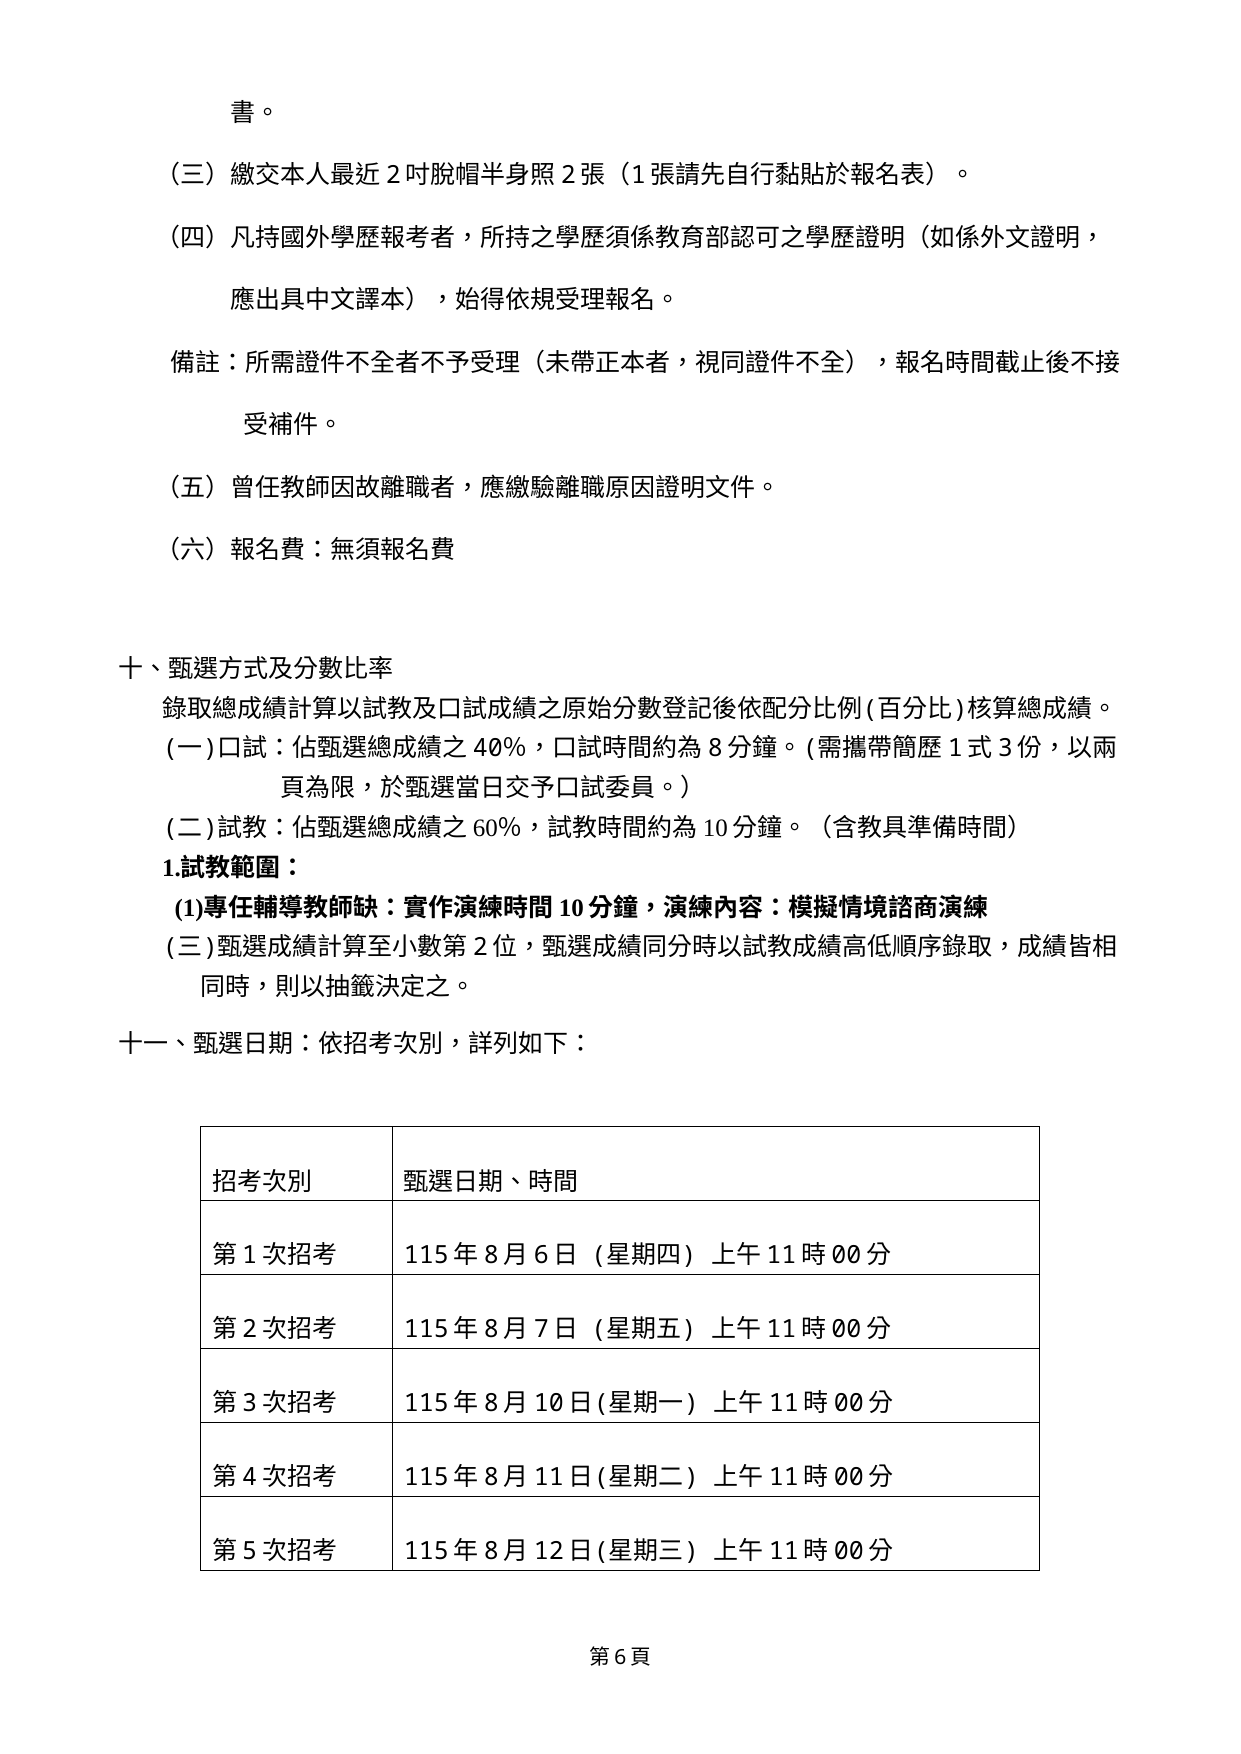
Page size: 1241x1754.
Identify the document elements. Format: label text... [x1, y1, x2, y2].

text (一)口試：佔甄選總成績之40％，口試時間約為8分鐘。(需攜帶簡歷1式3份，以兩頁為限，於甄選當日交予口試委員。） [163, 728, 1122, 804]
table_cell 第1次招考 [201, 1201, 392, 1274]
table_cell 115年8月7日 (星期五) 上午11時00分 [393, 1275, 1039, 1348]
text （五）曾任教師因故離職者，應繳驗離職原因證明文件。 [156, 443, 1122, 506]
text 十、甄選方式及分數比率 [118, 648, 1122, 684]
text 錄取總成績計算以試教及口試成績之原始分數登記後依配分比例(百分比)核算總成績。 [162, 688, 1122, 724]
table_header 招考次別 [201, 1127, 392, 1200]
table_cell 第5次招考 [201, 1497, 392, 1570]
table_cell 115年8月6日 (星期四) 上午11時00分 [393, 1201, 1039, 1274]
text （六）報名費：無須報名費 [156, 506, 1122, 568]
text (1)專任輔導教師缺：實作演練時間10分鐘，演練內容：模擬情境諮商演練 [118, 887, 1122, 923]
table_cell 第3次招考 [201, 1349, 392, 1422]
text (三)甄選成績計算至小數第2位，甄選成績同分時以試教成績高低順序錄取，成績皆相同時，則以抽籤決定之。 [163, 927, 1122, 1003]
table_cell 115年8月11日(星期二) 上午11時00分 [393, 1423, 1039, 1496]
table_cell 第2次招考 [201, 1275, 392, 1348]
table_cell 115年8月10日(星期一) 上午11時00分 [393, 1349, 1039, 1422]
table_cell 115年8月12日(星期三) 上午11時00分 [393, 1497, 1039, 1570]
text 備註：所需證件不全者不予受理（未帶正本者，視同證件不全），報名時間截止後不接受補件。 [156, 318, 1122, 443]
text 書。 [156, 68, 1122, 131]
text （三）繳交本人最近2吋脫帽半身照2張（1張請先自行黏貼於報名表）。 [156, 131, 1122, 193]
table_header 甄選日期、時間 [393, 1127, 1039, 1200]
table_cell 第4次招考 [201, 1423, 392, 1496]
text 1.試教範圍： [118, 847, 1122, 883]
text 十一、甄選日期：依招考次別，詳列如下： [118, 1024, 1122, 1060]
text （四）凡持國外學歷報考者，所持之學歷須係教育部認可之學歷證明（如係外文證明，應出具中文譯本），始得依規受理報名。 [156, 193, 1122, 318]
text (二)試教：佔甄選總成績之60％，試教時間約為10分鐘。（含教具準備時間） [163, 807, 1122, 844]
